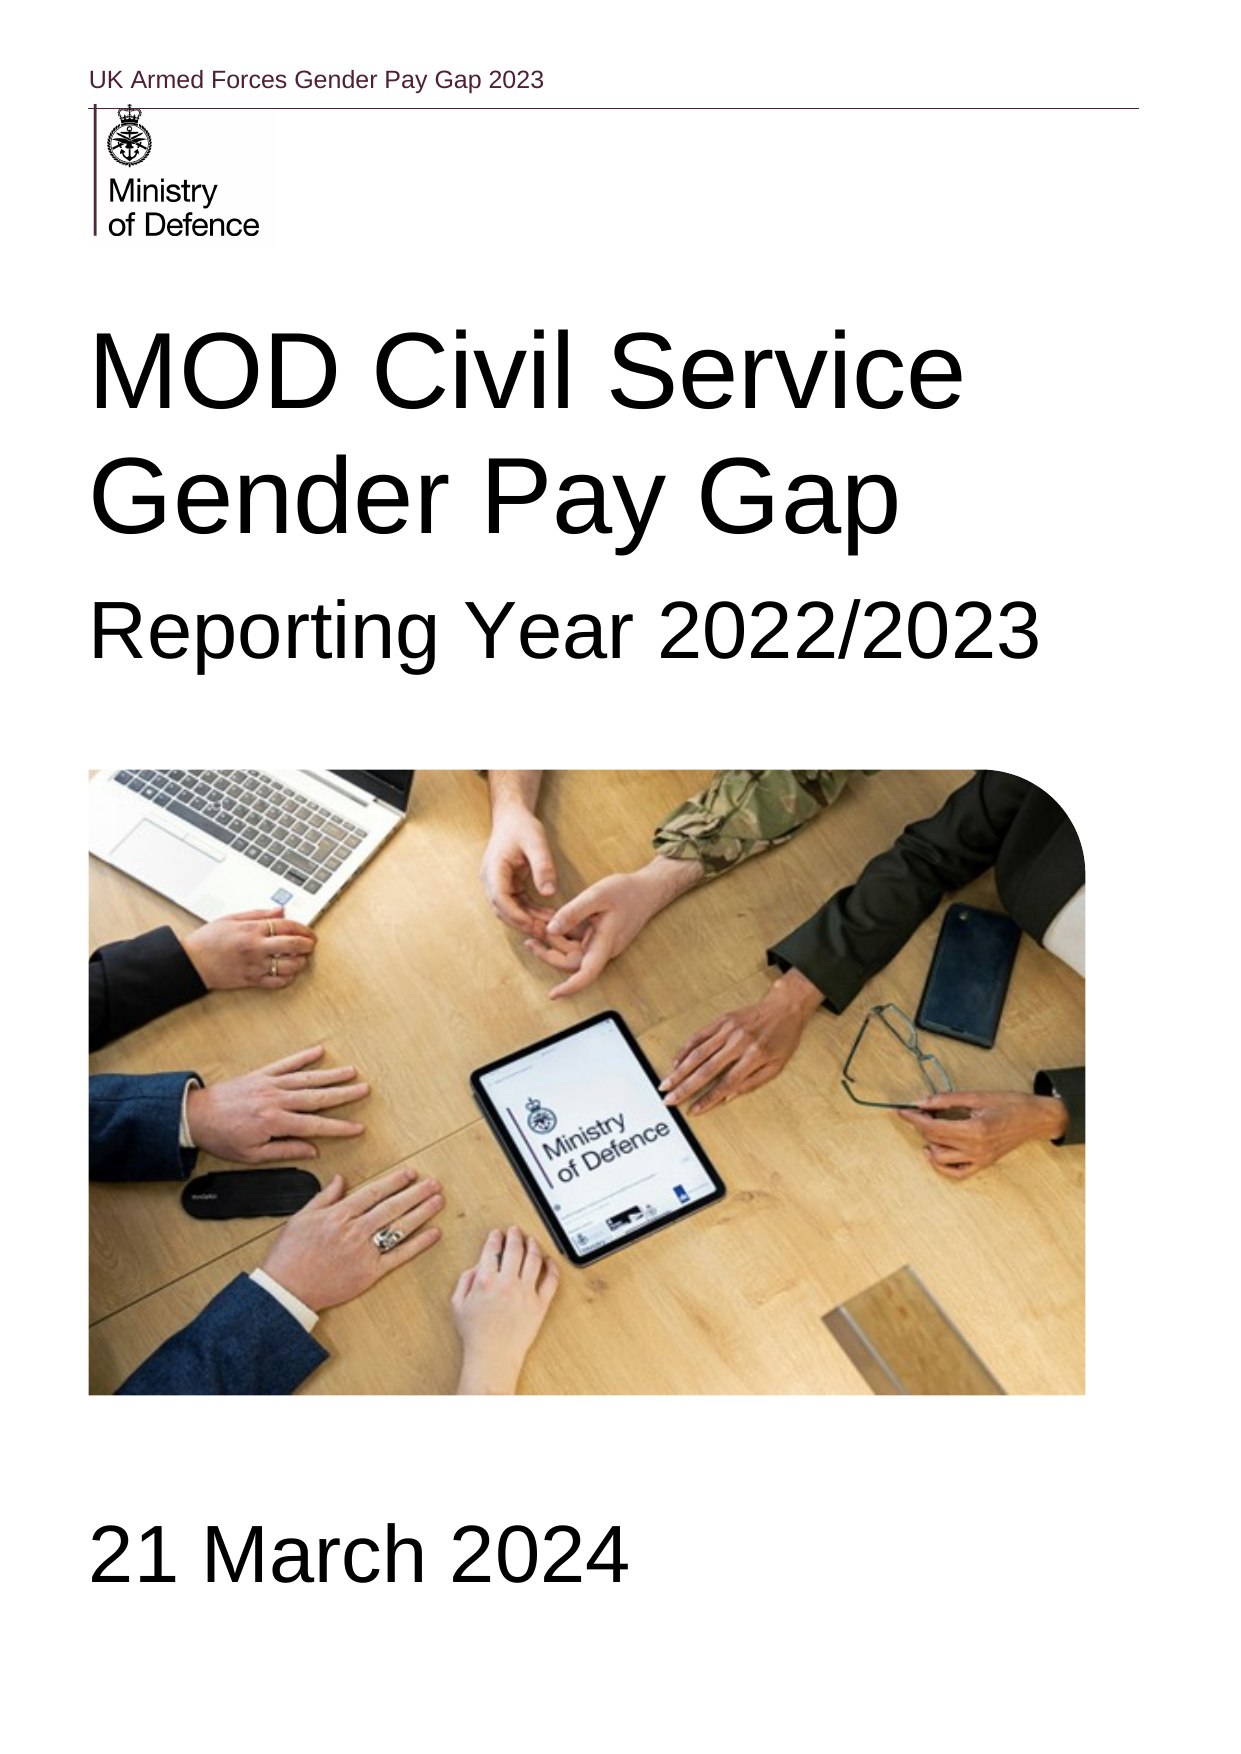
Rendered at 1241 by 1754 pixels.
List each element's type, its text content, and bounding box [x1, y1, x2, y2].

text 21 March 2024 [89, 1506, 1152, 1599]
text Reporting Year 2022/2023 [89, 583, 1152, 676]
text MOD Civil Service Gender Pay Gap [89, 307, 1152, 556]
